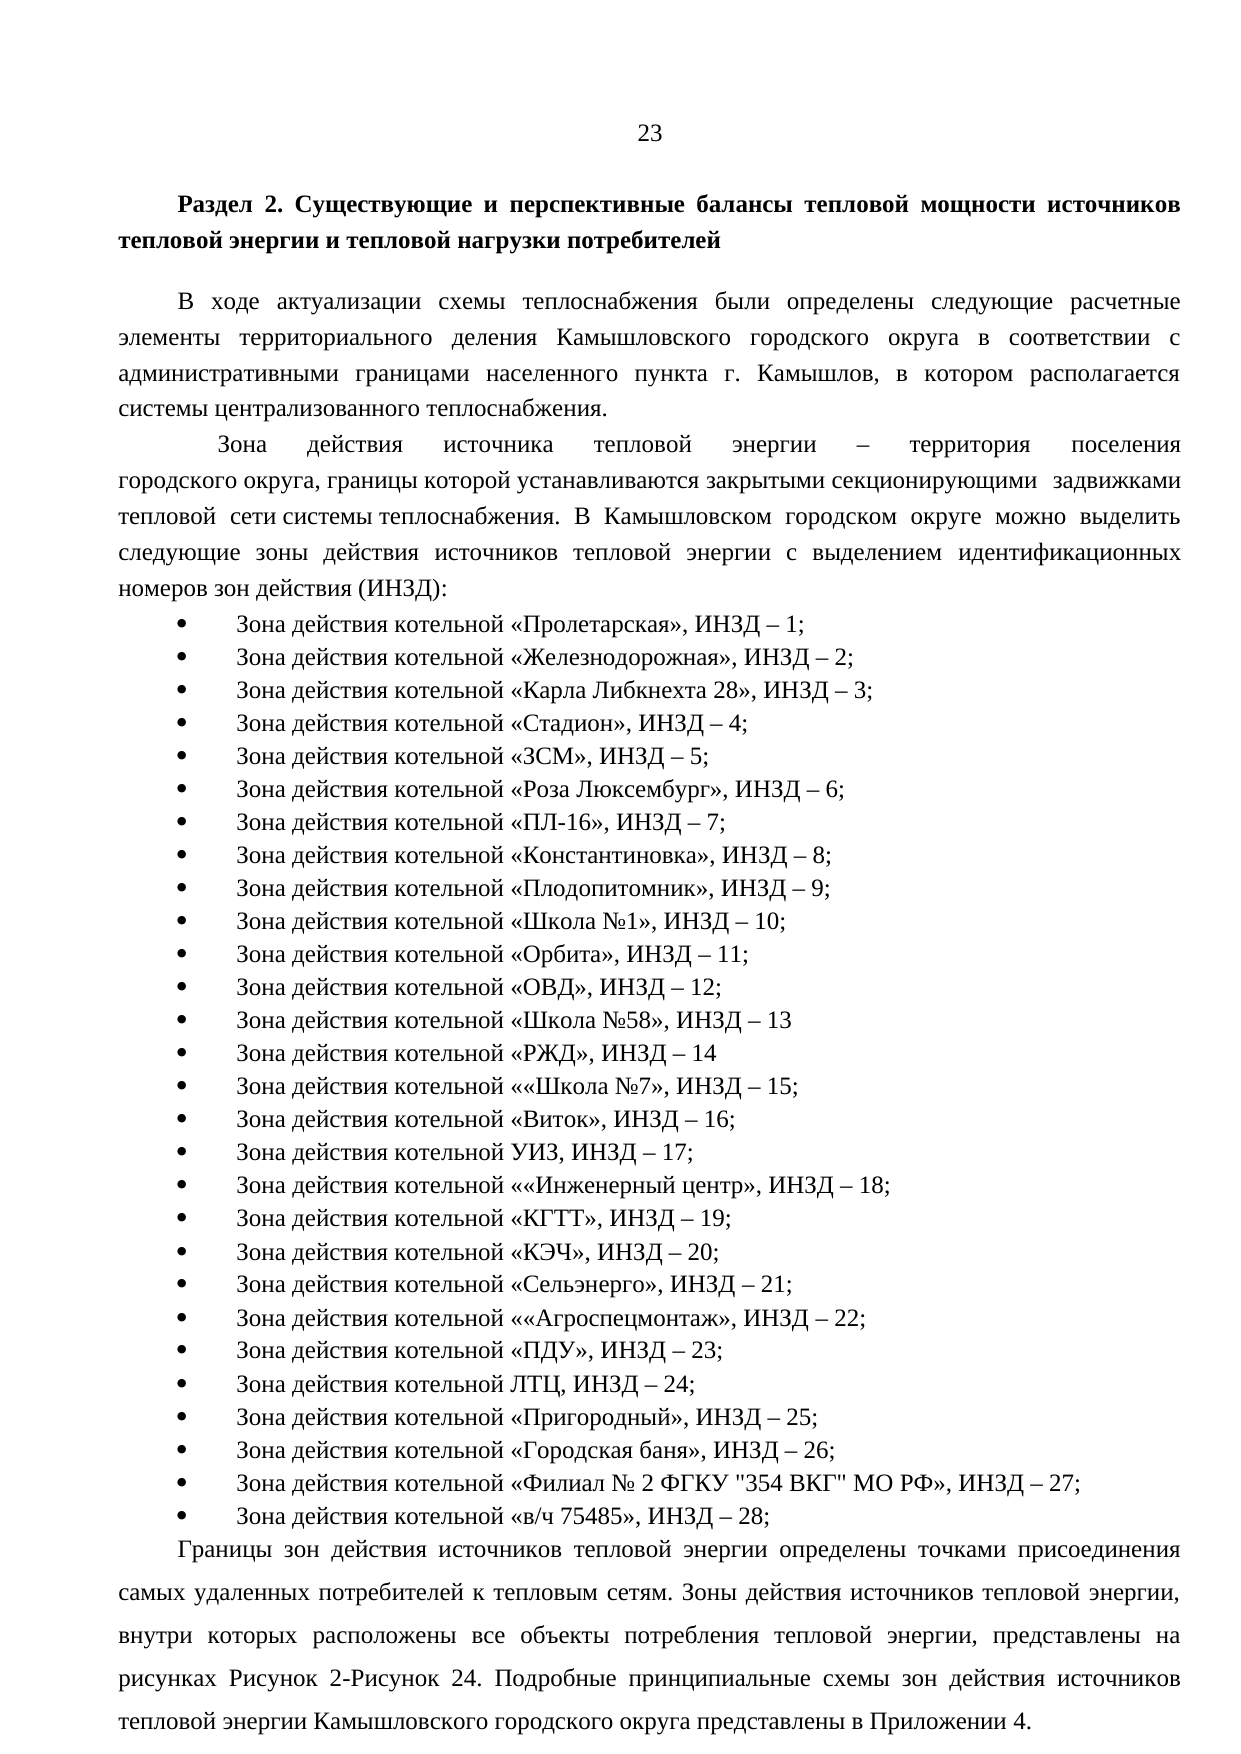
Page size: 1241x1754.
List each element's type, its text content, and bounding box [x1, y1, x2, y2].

list Зона действия котельной «Пролетарская», ИНЗД – 1; [118, 609, 1181, 638]
list Зона действия котельной «Пригородный», ИНЗД – 25; [118, 1402, 1181, 1430]
list Зона действия котельной «Филиал № 2 ФГКУ "354 ВКГ" МО РФ», ИНЗД – 27; [118, 1468, 1181, 1496]
list Зона действия котельной «Карла Либкнехта 28», ИНЗД – 3; [118, 675, 1181, 704]
list Зона действия котельной «Сельэнерго», ИНЗД – 21; [118, 1269, 1181, 1298]
list Зона действия котельной «Железнодорожная», ИНЗД – 2; [118, 642, 1181, 671]
subtitle Раздел 2. Существующие и перспективные балансы тепловой мощности источников тепловой энергии и тепловой нагрузки потребителей [118, 189, 1181, 253]
list Зона действия котельной «Школа №58», ИНЗД – 13 [118, 1005, 1181, 1034]
list Зона действия котельной «Виток», ИНЗД – 16; [118, 1104, 1181, 1133]
list Зона действия котельной «ОВД», ИНЗД – 12; [118, 972, 1181, 1001]
text Границы зон действия источников тепловой энергии определены точками присоединения самых удаленных потребителей к тепловым сетям. Зоны действия источников тепловой энергии, внутри которых расположены все объекты потребления тепловой энергии, представлены на рисунках Рисунок 2-Рисунок 24. Подробные принципиальные схемы зон действия источников тепловой энергии Камышловского городского округа представлены в Приложении 4. [118, 1534, 1181, 1735]
list Зона действия котельной «КЭЧ», ИНЗД – 20; [118, 1237, 1181, 1265]
list Зона действия котельной ««Инженерный центр», ИНЗД – 18; [118, 1171, 1181, 1199]
list Зона действия котельной ««Агроспецмонтаж», ИНЗД – 22; [118, 1303, 1181, 1331]
list Зона действия котельной ЛТЦ, ИНЗД – 24; [118, 1369, 1181, 1397]
list Зона действия котельной «Стадион», ИНЗД – 4; [118, 708, 1181, 737]
list Зона действия котельной «Роза Люксембург», ИНЗД – 6; [118, 774, 1181, 803]
list Зона действия котельной «Орбита», ИНЗД – 11; [118, 939, 1181, 968]
list Зона действия котельной «Школа №1», ИНЗД – 10; [118, 906, 1181, 935]
list Зона действия котельной «ПДУ», ИНЗД – 23; [118, 1336, 1181, 1364]
list Зона действия котельной ««Школа №7», ИНЗД – 15; [118, 1071, 1181, 1100]
text В ходе актуализации схемы теплоснабжения были определены следующие расчетные элементы территориального деления Камышловского городского округа в соответствии с административными границами населенного пункта г. Камышлов, в котором располагается системы централизованного теплоснабжения. [118, 286, 1181, 422]
list Зона действия котельной «ПЛ-16», ИНЗД – 7; [118, 807, 1181, 836]
list Зона действия котельной «РЖД», ИНЗД – 14 [118, 1038, 1181, 1067]
list Зона действия котельной «Плодопитомник», ИНЗД – 9; [118, 873, 1181, 902]
list Зона действия котельной «в/ч 75485», ИНЗД – 28; [118, 1501, 1181, 1529]
list Зона действия котельной «КГТТ», ИНЗД – 19; [118, 1203, 1181, 1232]
list Зона действия котельной «ЗСМ», ИНЗД – 5; [118, 741, 1181, 770]
list Зона действия котельной «Константиновка», ИНЗД – 8; [118, 840, 1181, 869]
list Зона действия котельной УИЗ, ИНЗД – 17; [118, 1137, 1181, 1166]
text Зона действия источника тепловой энергии – территория поселения городского округа, границы которой устанавливаются закрытыми секционирующими задвижками тепловой сети системы теплоснабжения. В Камышловском городском округе можно выделить следующие зоны действия источников тепловой энергии с выделением идентификационных номеров зон действия (ИНЗД): [118, 429, 1181, 602]
list Зона действия котельной «Городская баня», ИНЗД – 26; [118, 1435, 1181, 1463]
